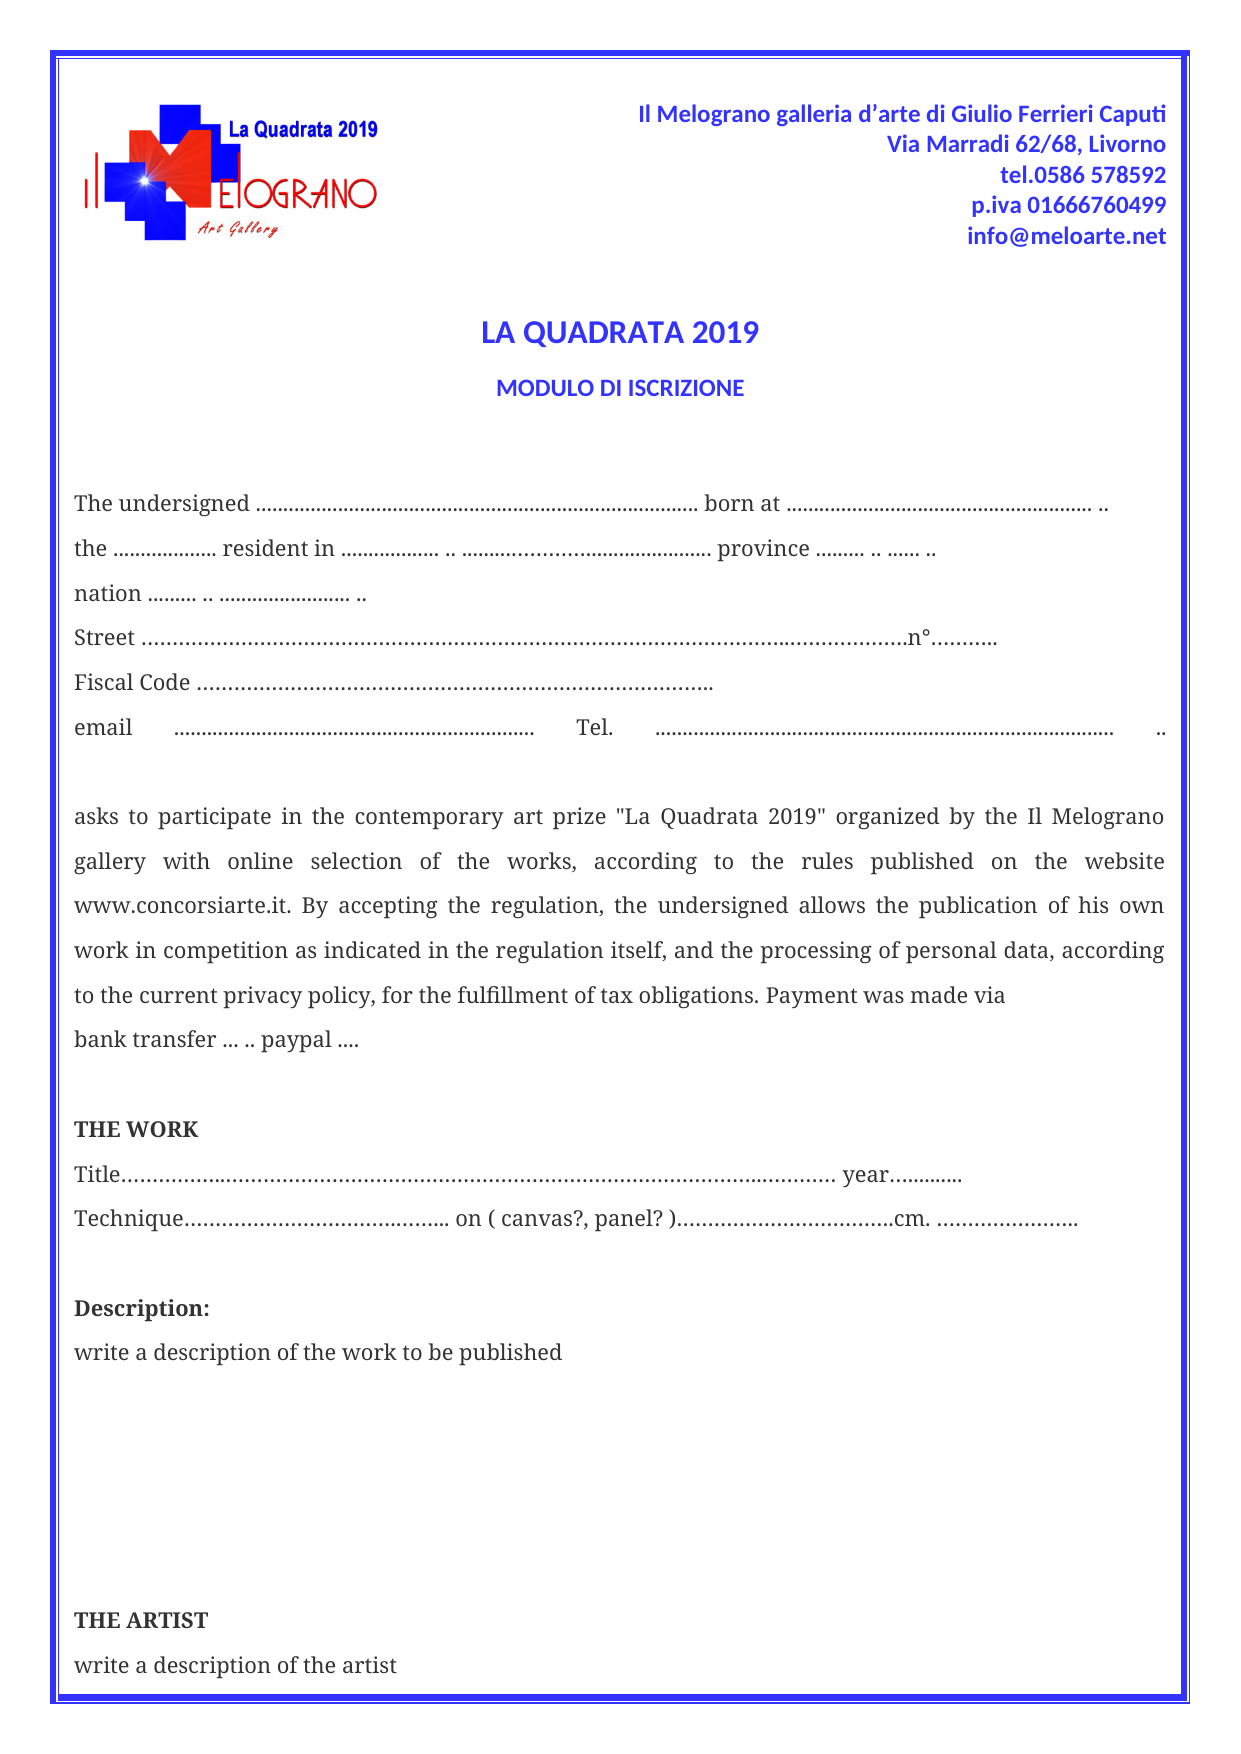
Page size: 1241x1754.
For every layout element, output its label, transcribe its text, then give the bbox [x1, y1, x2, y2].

text LA QUADRATA 2019 [74, 311, 1167, 352]
text MODULO DI ISCRIZIONE [74, 372, 1167, 403]
text p.iva 01666760499 [464, 189, 1167, 220]
text info@meloarte.net [464, 220, 1167, 250]
text write a description of the work to be published [74, 1337, 1167, 1367]
text nation ......... .. ........................ .. [74, 578, 1167, 607]
text write a description of the artist [74, 1650, 1167, 1680]
picture [79, 78, 417, 268]
text the ................... resident in .................. .. .........…………....................... province ......... .. ...... .. [74, 533, 1167, 563]
text Description: [74, 1248, 1167, 1322]
text Fiscal Code ……………………………………………………………………….. [74, 667, 1167, 697]
text Street …………………………………………………………………………………………..……………….n°……….. [74, 622, 1167, 652]
text email .................................................................. Tel. .................................................................................... .. [74, 712, 1167, 786]
text THE WORK [74, 1069, 1167, 1144]
text asks to participate in the contemporary art prize "La Quadrata 2019" organized by the Il Melograno gallery with online selection of the works, according to the rules published on the website www.concorsiarte.it. By accepting the regulation, the undersigned allows the publication of his own work in competition as indicated in the regulation itself, and the processing of personal data, according to the current privacy policy, for the fulfillment of tax obligations. Payment was made via [74, 801, 1167, 1009]
text Title……………..…………………………………………………………………………..………… year….......... Technique…………………………….……... on ( canvas?, panel? )……………………………..cm. ………………….. [74, 1158, 1167, 1233]
text tel.0586 578592 [464, 159, 1167, 189]
text bank transfer ... .. paypal .... [74, 1024, 1167, 1054]
text THE ARTIST [74, 1605, 1167, 1635]
text Via Marradi 62/68, Livorno [464, 128, 1167, 159]
text Il Melograno galleria d’arte di Giulio Ferrieri Caputi [464, 98, 1167, 128]
text The undersigned ................................................................................. born at ........................................................ .. [74, 488, 1167, 518]
